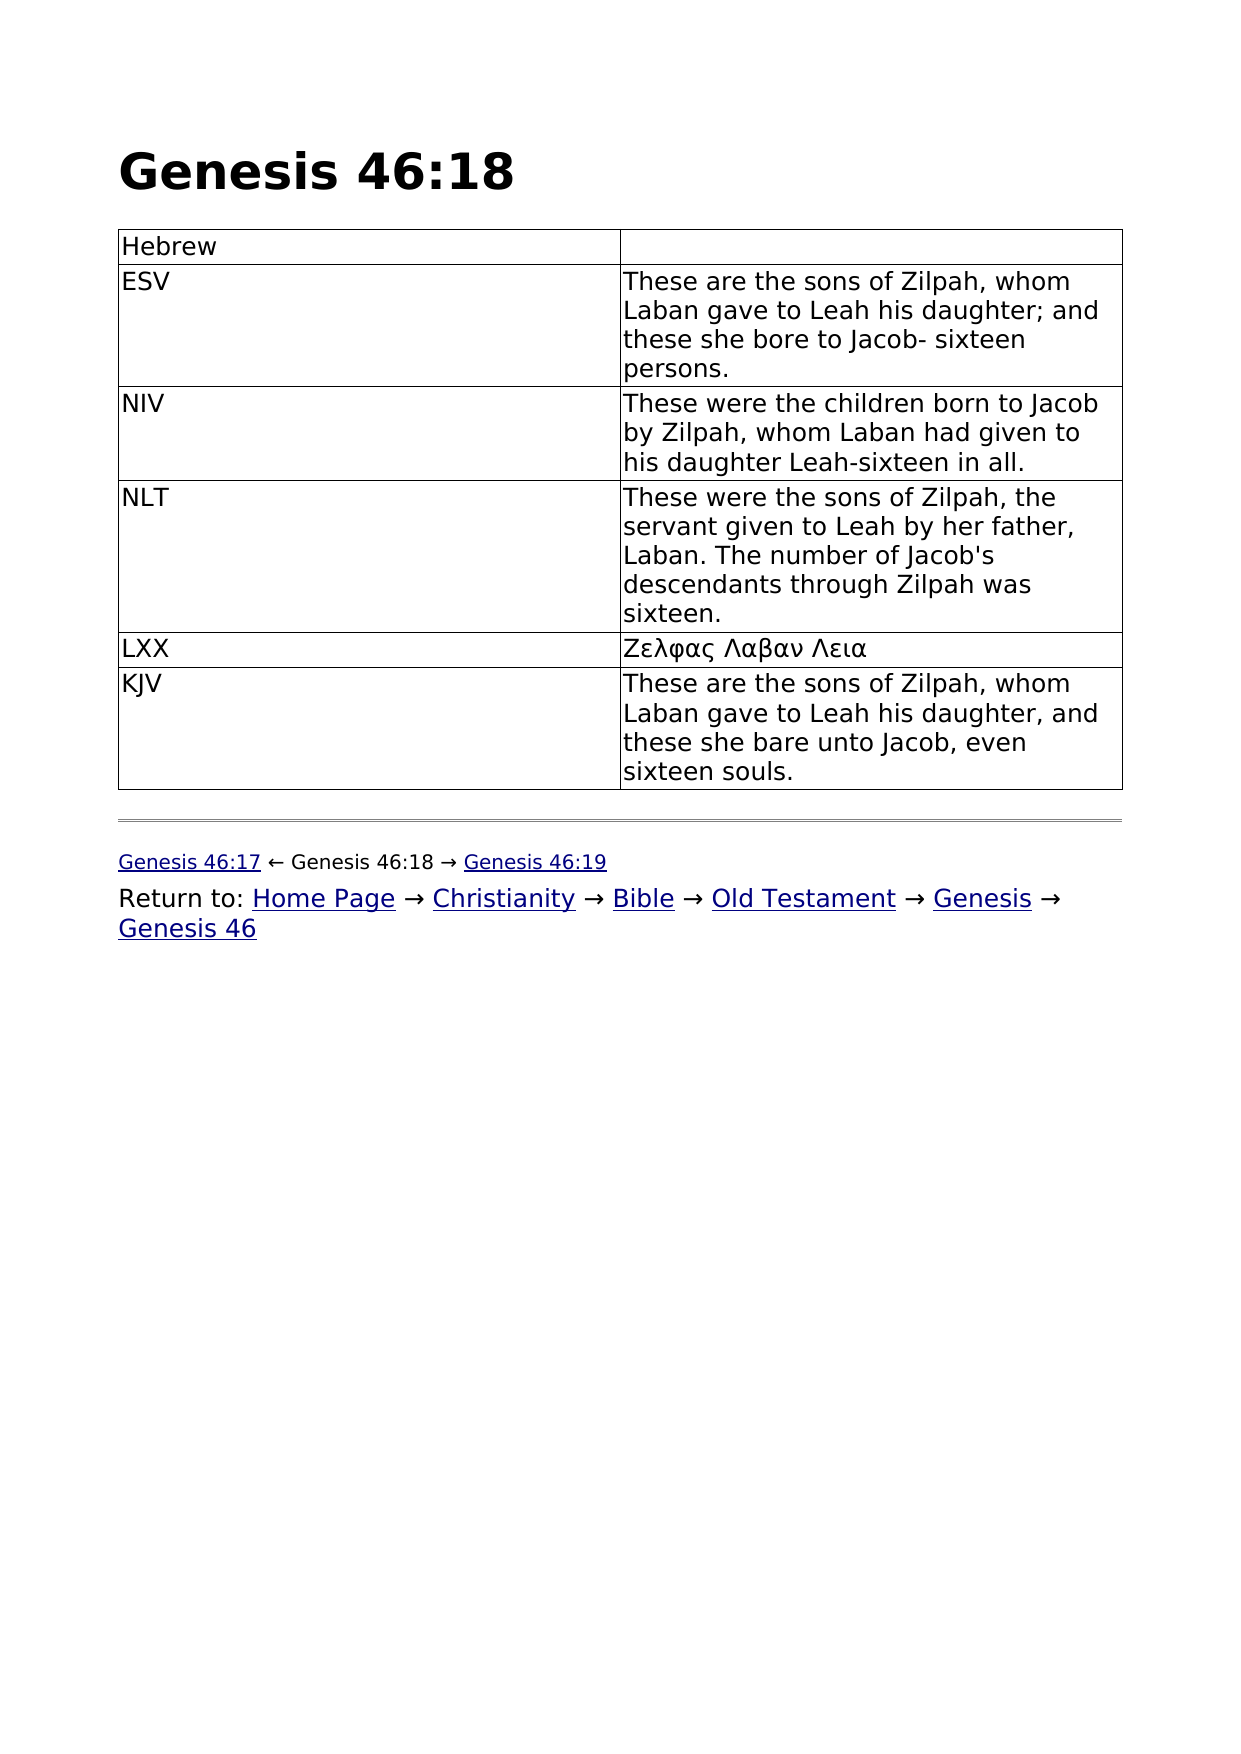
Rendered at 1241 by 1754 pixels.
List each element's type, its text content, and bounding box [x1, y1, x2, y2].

table_cell ESV [119, 265, 620, 386]
subtitle Genesis 46:18 [118, 143, 1122, 201]
table_cell LXX [119, 633, 620, 667]
table_cell These are the sons of Zilpah, whom Laban gave to Leah his daughter, and these she bare unto Jacob, even sixteen souls. [621, 668, 1122, 789]
table_header Hebrew [119, 230, 620, 264]
table_cell Ζελφας Λαβαν Λεια [621, 633, 1122, 667]
table_header [621, 230, 1122, 264]
text Return to: Home Page → Christianity → Bible → Old Testament → Genesis → Genesis 46 [118, 884, 1122, 943]
text Genesis 46:17 ← Genesis 46:18 → Genesis 46:19 [118, 851, 1122, 884]
table_cell NIV [119, 387, 620, 480]
table_cell KJV [119, 668, 620, 789]
table_cell NLT [119, 481, 620, 632]
table_cell These were the children born to Jacob by Zilpah, whom Laban had given to his daughter Leah-sixteen in all. [621, 387, 1122, 480]
table_cell These were the sons of Zilpah, the servant given to Leah by her father, Laban. The number of Jacob's descendants through Zilpah was sixteen. [621, 481, 1122, 632]
table_cell These are the sons of Zilpah, whom Laban gave to Leah his daughter; and these she bore to Jacob- sixteen persons. [621, 265, 1122, 386]
